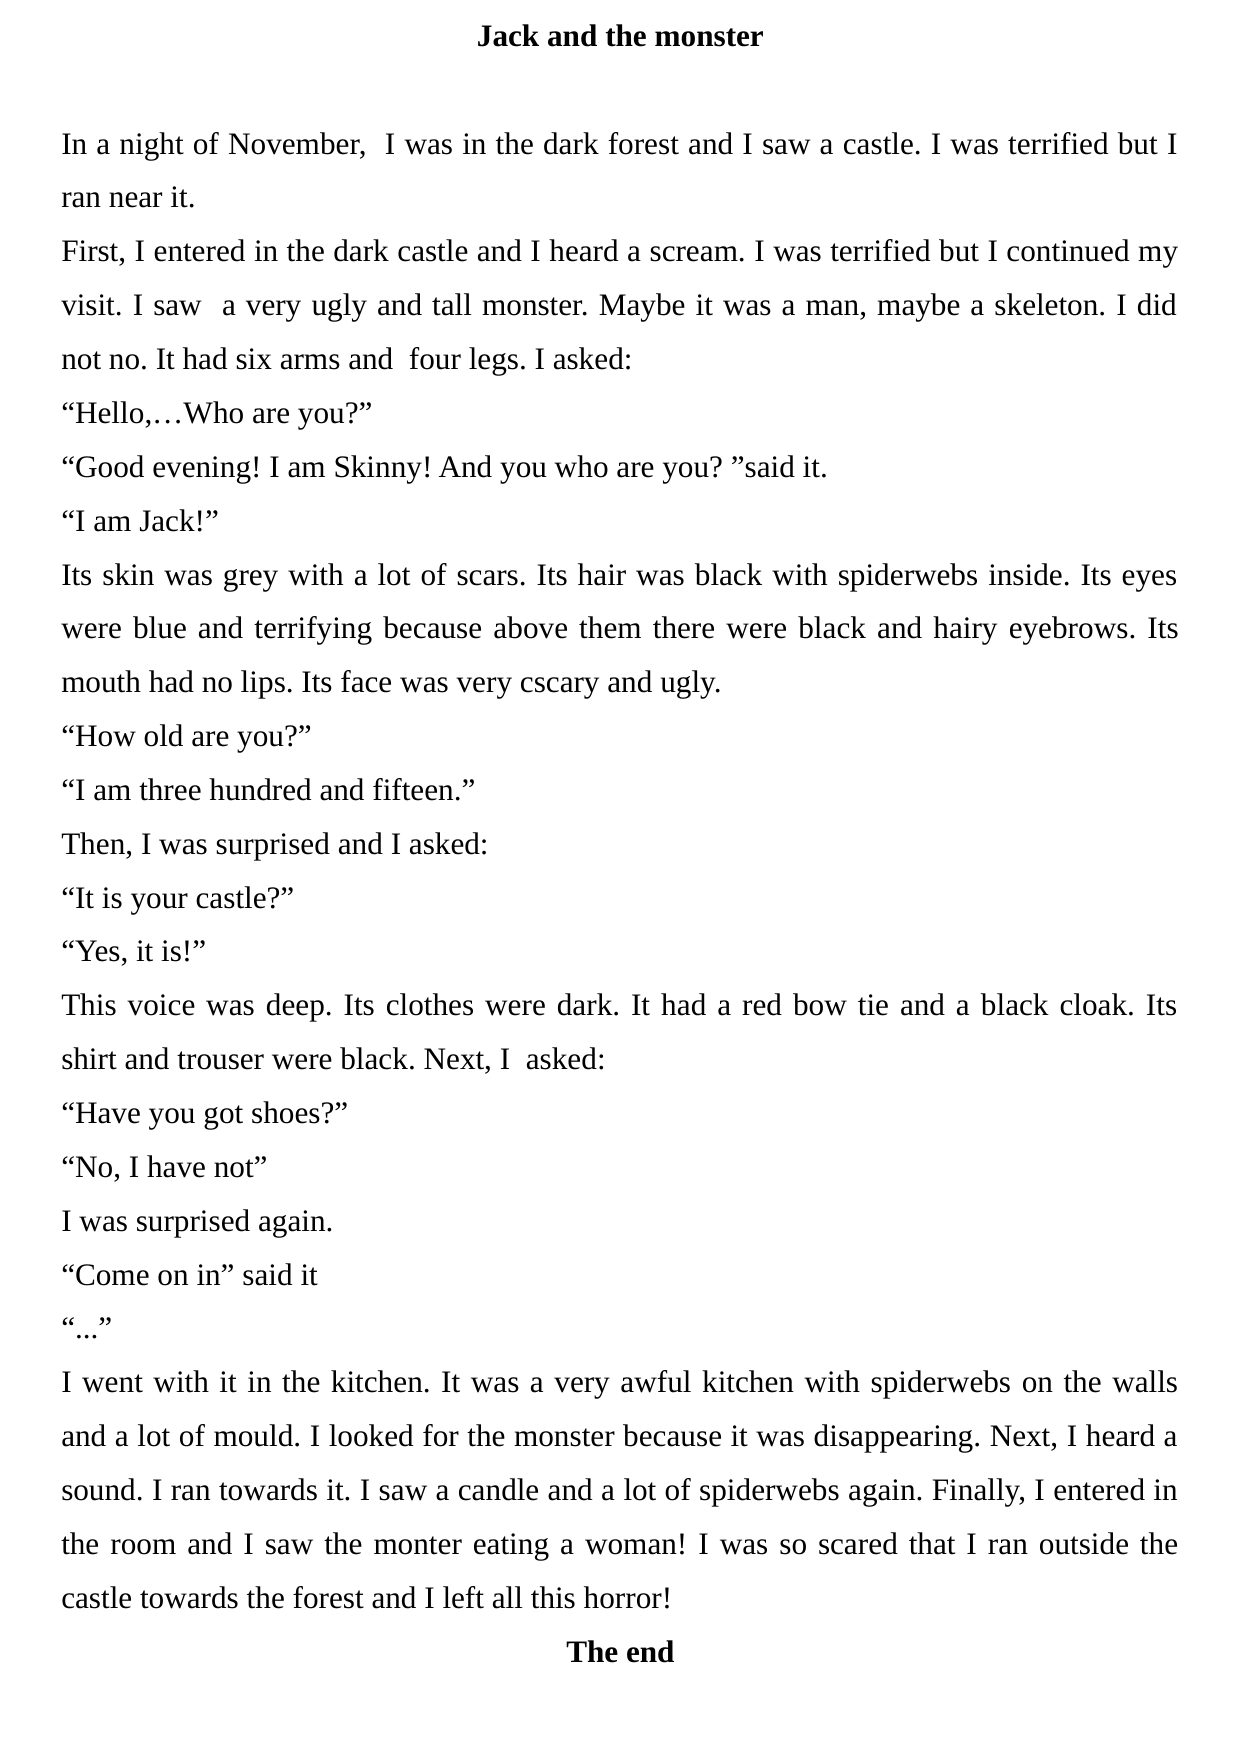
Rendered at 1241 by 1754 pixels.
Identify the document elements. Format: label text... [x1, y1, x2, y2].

text “No, I have not” [61, 1148, 1180, 1184]
text “Have you got shoes?” [61, 1094, 1180, 1130]
text “Yes, it is!” [61, 933, 1180, 969]
text “I am Jack!” [61, 502, 1180, 538]
text “Come on in” said it [61, 1256, 1180, 1292]
text This voice was deep. Its clothes were dark. It had a red bow tie and a black cloak. Its shirt and trouser were black. Next, I asked: [61, 987, 1180, 1076]
text First, I entered in the dark castle and I heard a scream. I was terrified but I continued my visit. I saw a very ugly and tall monster. Maybe it was a man, maybe a skeleton. I did not no. It had six arms and four legs. I asked: [61, 233, 1180, 376]
text “...” [61, 1310, 1180, 1346]
text I was surprised again. [61, 1202, 1180, 1238]
text “Good evening! I am Skinny! And you who are you? ”said it. [61, 448, 1180, 484]
text Jack and the monster [61, 17, 1180, 53]
text I went with it in the kitchen. It was a very awful kitchen with spiderwebs on the walls and a lot of mould. I looked for the monster because it was disappearing. Next, I heard a sound. I ran towards it. I saw a candle and a lot of spiderwebs again. Finally, I entered in the room and I saw the monter eating a woman! I was so scared that I ran outside the castle towards the forest and I left all this horror! [61, 1363, 1180, 1615]
text “How old are you?” [61, 717, 1180, 753]
text “It is your castle?” [61, 879, 1180, 915]
text “I am three hundred and fifteen.” [61, 771, 1180, 807]
text Then, I was surprised and I asked: [61, 825, 1180, 861]
text Its skin was grey with a lot of scars. Its hair was black with spiderwebs inside. Its eyes were blue and terrifying because above them there were black and hairy eyebrows. Its mouth had no lips. Its face was very cscary and ugly. [61, 556, 1180, 699]
text “Hello,…Who are you?” [61, 394, 1180, 430]
text In a night of November, I was in the dark forest and I saw a castle. I was terrified but I ran near it. [61, 125, 1180, 215]
text The end [61, 1633, 1180, 1669]
